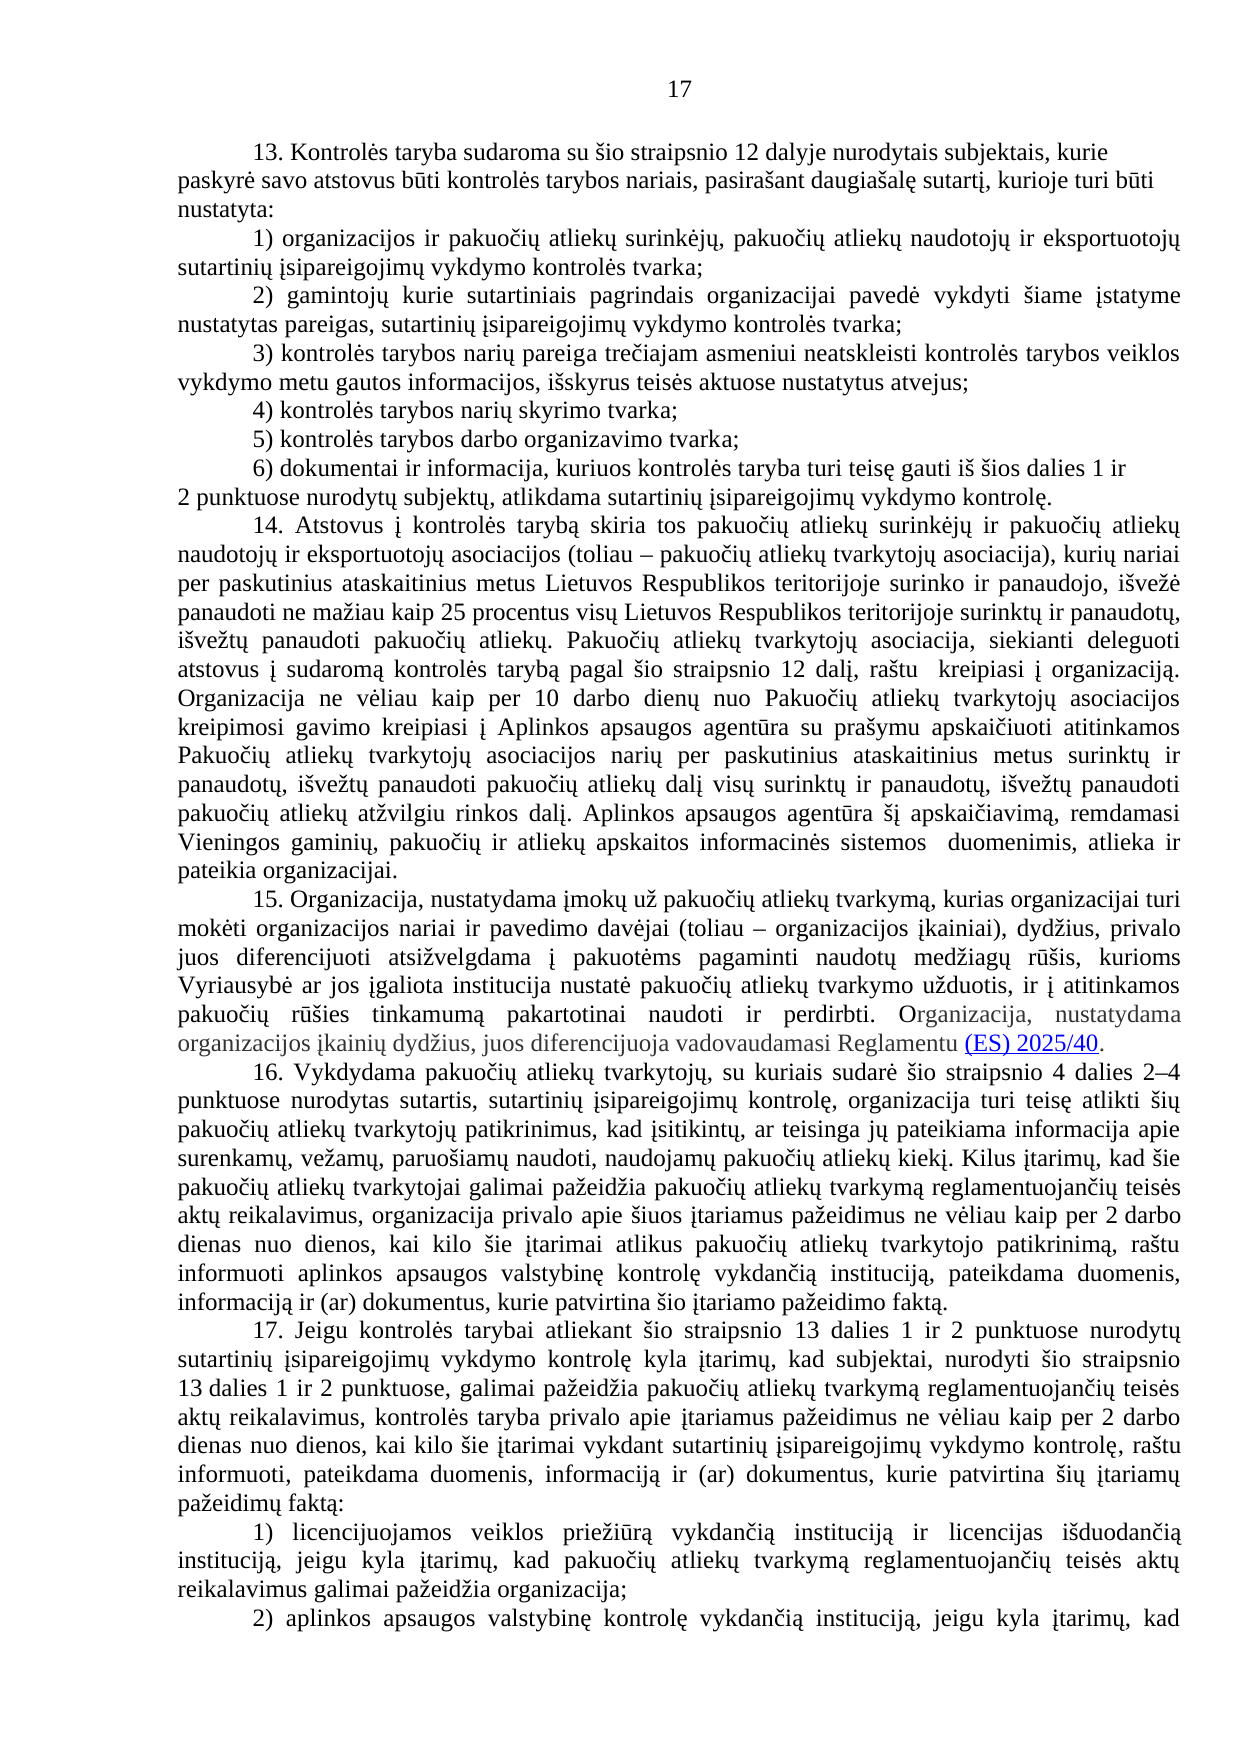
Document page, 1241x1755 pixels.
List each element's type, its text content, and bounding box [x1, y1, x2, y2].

text 5) kontrolės tarybos darbo organizavimo tvarka; [177, 424, 1181, 453]
text 2) aplinkos apsaugos valstybinę kontrolę vykdančią instituciją, jeigu kyla įtarimų, kad [177, 1603, 1181, 1632]
text 16. Vykdydama pakuočių atliekų tvarkytojų, su kuriais sudarė šio straipsnio 4 dalies 2–4 punktuose nurodytas sutartis, sutartinių įsipareigojimų kontrolę, organizacija turi teisę atlikti šių pakuočių atliekų tvarkytojų patikrinimus, kad įsitikintų, ar teisinga jų pateikiama informacija apie surenkamų, vežamų, paruošiamų naudoti, naudojamų pakuočių atliekų kiekį. Kilus įtarimų, kad šie pakuočių atliekų tvarkytojai galimai pažeidžia pakuočių atliekų tvarkymą reglamentuojančių teisės aktų reikalavimus, organizacija privalo apie šiuos įtariamus pažeidimus ne vėliau kaip per 2 darbo dienas nuo dienos, kai kilo šie įtarimai atlikus pakuočių atliekų tvarkytojo patikrinimą, raštu informuoti aplinkos apsaugos valstybinę kontrolę vykdančią instituciją, pateikdama duomenis, informaciją ir (ar) dokumentus, kurie patvirtina šio įtariamo pažeidimo faktą. [177, 1057, 1181, 1315]
text 13. Kontrolės taryba sudaroma su šio straipsnio 12 dalyje nurodytais subjektais, kurie paskyrė savo atstovus būti kontrolės tarybos nariais, pasirašant daugiašalę sutartį, kurioje turi būti nustatyta: [177, 137, 1181, 223]
text 4) kontrolės tarybos narių skyrimo tvarka; [177, 395, 1181, 424]
text 1) organizacijos ir pakuočių atliekų surinkėjų, pakuočių atliekų naudotojų ir eksportuotojų sutartinių įsipareigojimų vykdymo kontrolės tvarka; [177, 223, 1181, 280]
text 15. Organizacija, nustatydama įmokų už pakuočių atliekų tvarkymą, kurias organizacijai turi mokėti organizacijos nariai ir pavedimo davėjai (toliau – organizacijos įkainiai), dydžius, privalo juos diferencijuoti atsižvelgdama į pakuotėms pagaminti naudotų medžiagų rūšis, kurioms Vyriausybė ar jos įgaliota institucija nustatė pakuočių atliekų tvarkymo užduotis, ir į atitinkamos pakuočių rūšies tinkamumą pakartotinai naudoti ir perdirbti. Organizacija, nustatydama organizacijos įkainių dydžius, juos diferencijuoja vadovaudamasi Reglamentu (ES) 2025/40. [177, 884, 1181, 1057]
text 14. Atstovus į kontrolės tarybą skiria tos pakuočių atliekų surinkėjų ir pakuočių atliekų naudotojų ir eksportuotojų asociacijos (toliau – pakuočių atliekų tvarkytojų asociacija), kurių nariai per paskutinius ataskaitinius metus Lietuvos Respublikos teritorijoje surinko ir panaudojo, išvežė panaudoti ne mažiau kaip 25 procentus visų Lietuvos Respublikos teritorijoje surinktų ir panaudotų, išvežtų panaudoti pakuočių atliekų. Pakuočių atliekų tvarkytojų asociacija, siekianti deleguoti atstovus į sudaromą kontrolės tarybą pagal šio straipsnio 12 dalį, raštu kreipiasi į organizaciją. Organizacija ne vėliau kaip per 10 darbo dienų nuo Pakuočių atliekų tvarkytojų asociacijos kreipimosi gavimo kreipiasi į Aplinkos apsaugos agentūra su prašymu apskaičiuoti atitinkamos Pakuočių atliekų tvarkytojų asociacijos narių per paskutinius ataskaitinius metus surinktų ir panaudotų, išvežtų panaudoti pakuočių atliekų dalį visų surinktų ir panaudotų, išvežtų panaudoti pakuočių atliekų atžvilgiu rinkos dalį. Aplinkos apsaugos agentūra šį apskaičiavimą, remdamasi Vieningos gaminių, pakuočių ir atliekų apskaitos informacinės sistemos duomenimis, atlieka ir pateikia organizacijai. [177, 510, 1181, 884]
text 17. Jeigu kontrolės tarybai atliekant šio straipsnio 13 dalies 1 ir 2 punktuose nurodytų sutartinių įsipareigojimų vykdymo kontrolę kyla įtarimų, kad subjektai, nurodyti šio straipsnio 13 dalies 1 ir 2 punktuose, galimai pažeidžia pakuočių atliekų tvarkymą reglamentuojančių teisės aktų reikalavimus, kontrolės taryba privalo apie įtariamus pažeidimus ne vėliau kaip per 2 darbo dienas nuo dienos, kai kilo šie įtarimai vykdant sutartinių įsipareigojimų vykdymo kontrolę, raštu informuoti, pateikdama duomenis, informaciją ir (ar) dokumentus, kurie patvirtina šių įtariamų pažeidimų faktą: [177, 1315, 1181, 1517]
text 2) gamintojų kurie sutartiniais pagrindais organizacijai pavedė vykdyti šiame įstatyme nustatytas pareigas, sutartinių įsipareigojimų vykdymo kontrolės tvarka; [177, 280, 1181, 338]
text 1) licencijuojamos veiklos priežiūrą vykdančią instituciją ir licencijas išduodančią instituciją, jeigu kyla įtarimų, kad pakuočių atliekų tvarkymą reglamentuojančių teisės aktų reikalavimus galimai pažeidžia organizacija; [177, 1517, 1181, 1603]
text 6) dokumentai ir informacija, kuriuos kontrolės taryba turi teisę gauti iš šios dalies 1 ir 2 punktuose nurodytų subjektų, atlikdama sutartinių įsipareigojimų vykdymo kontrolę. [177, 453, 1181, 510]
text 3) kontrolės tarybos narių pareiga trečiajam asmeniui neatskleisti kontrolės tarybos veiklos vykdymo metu gautos informacijos, išskyrus teisės aktuose nustatytus atvejus; [177, 338, 1181, 395]
